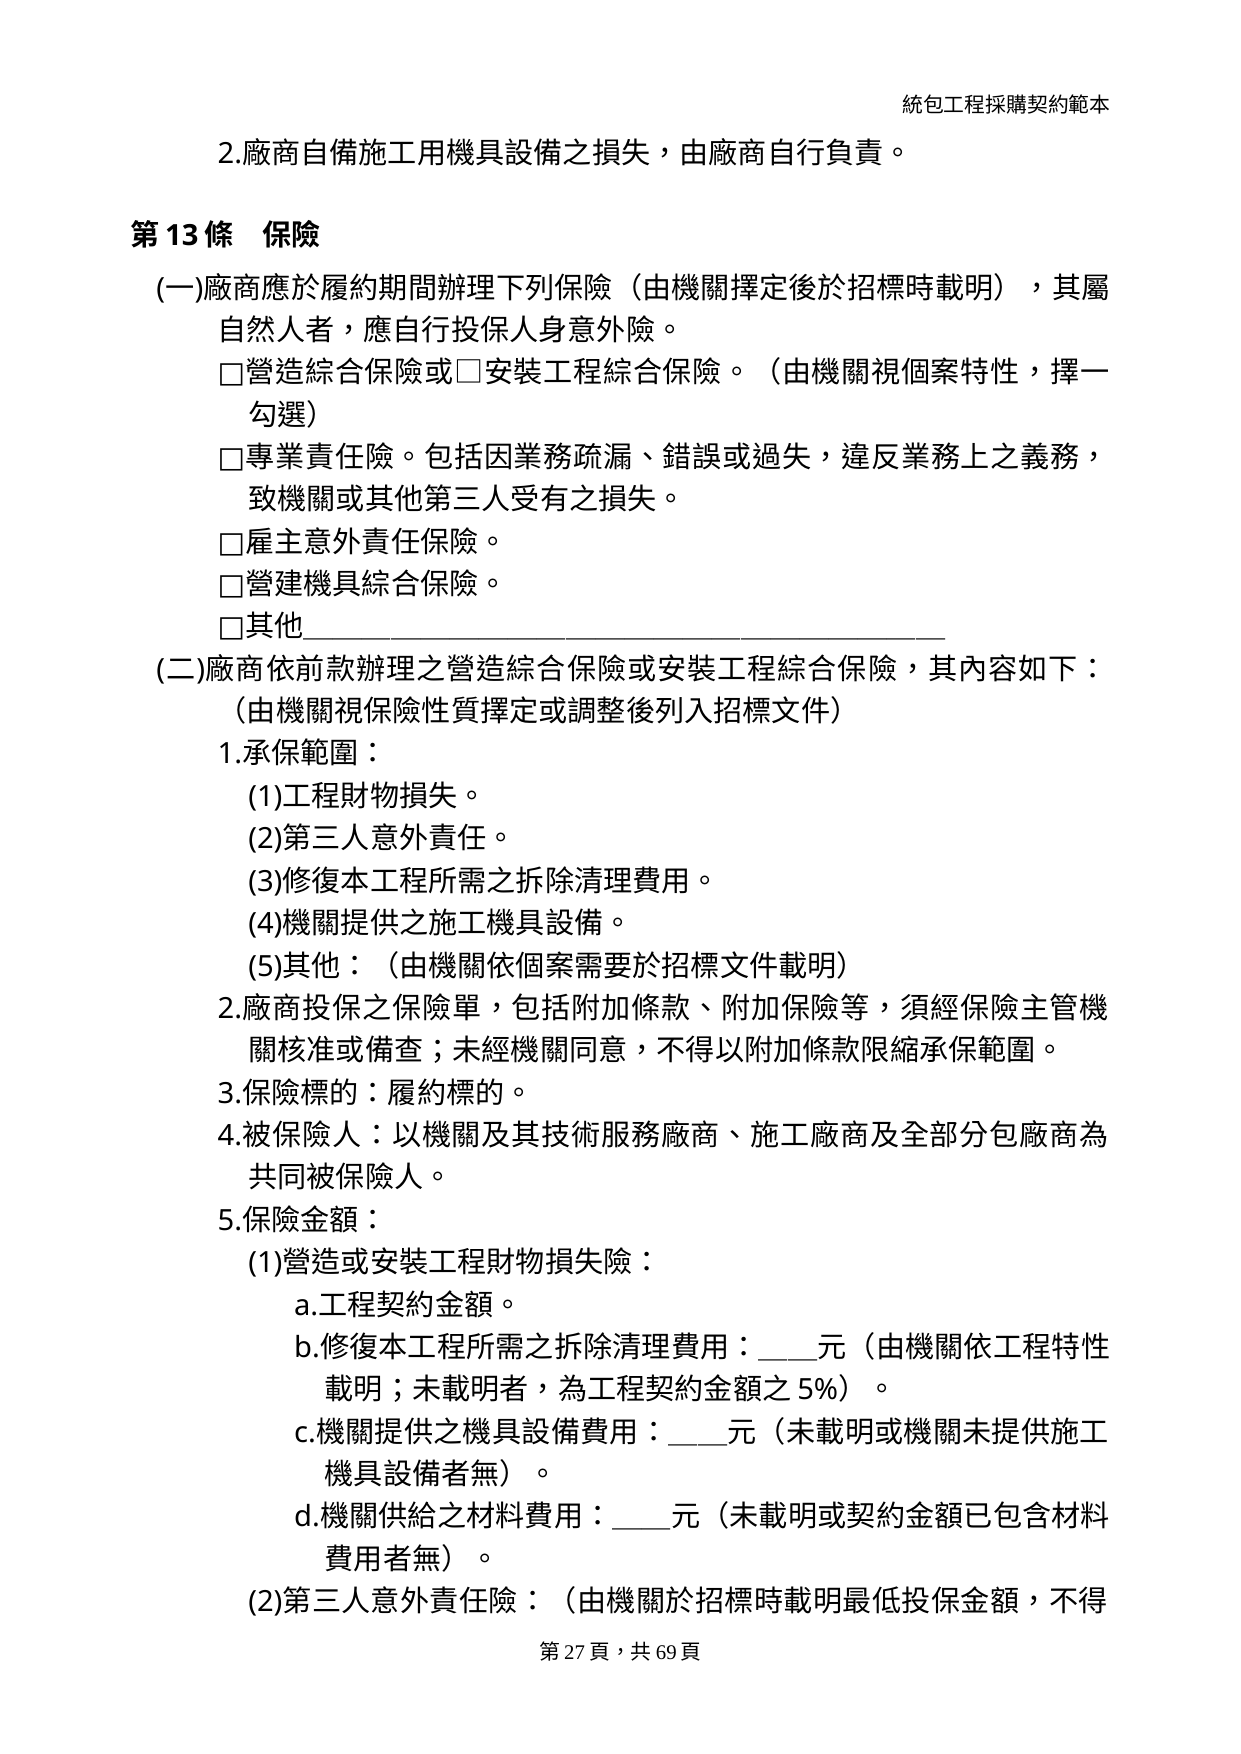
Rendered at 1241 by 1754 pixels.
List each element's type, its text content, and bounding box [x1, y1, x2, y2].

text (2)第三人意外責任險：（由機關於招標時載明最低投保金額，不得 [248, 1578, 1110, 1620]
text (二)廠商依前款辦理之營造綜合保險或安裝工程綜合保險，其內容如下：（由機關視保險性質擇定或調整後列入招標文件） [156, 645, 1110, 730]
text □其他＿＿＿＿＿＿＿＿＿＿＿＿＿＿＿＿＿＿＿＿＿＿ [217, 603, 1110, 645]
text 4.被保險人：以機關及其技術服務廠商、施工廠商及全部分包廠商為共同被保險人。 [217, 1112, 1110, 1196]
text a.工程契約金額。 [294, 1281, 1110, 1323]
text (3)修復本工程所需之拆除清理費用。 [248, 857, 1110, 900]
text 2.廠商自備施工用機具設備之損失，由廠商自行負責。 [217, 130, 1110, 172]
text □專業責任險。包括因業務疏漏、錯誤或過失，違反業務上之義務，致機關或其他第三人受有之損失。 [217, 433, 1110, 518]
text (一)廠商應於履約期間辦理下列保險（由機關擇定後於招標時載明），其屬自然人者，應自行投保人身意外險。 [156, 264, 1110, 349]
text 5.保險金額： [217, 1196, 1110, 1239]
text d.機關供給之材料費用：＿＿元（未載明或契約金額已包含材料費用者無）。 [294, 1493, 1110, 1578]
text 1.承保範圍： [217, 730, 1110, 772]
text 2.廠商投保之保險單，包括附加條款、附加保險等，須經保險主管機關核准或備查；未經機關同意，不得以附加條款限縮承保範圍。 [217, 984, 1110, 1069]
text (2)第三人意外責任。 [248, 815, 1110, 857]
text c.機關提供之機具設備費用：＿＿元（未載明或機關未提供施工機具設備者無）。 [294, 1408, 1110, 1493]
text (4)機關提供之施工機具設備。 [248, 900, 1110, 942]
text 第13條 保險 [130, 212, 1110, 254]
text □營造綜合保險或□安裝工程綜合保險。（由機關視個案特性，擇一勾選） [217, 349, 1110, 433]
text (1)工程財物損失。 [248, 772, 1110, 815]
text b.修復本工程所需之拆除清理費用：＿＿元（由機關依工程特性載明；未載明者，為工程契約金額之5%）。 [294, 1323, 1110, 1408]
text 3.保險標的：履約標的。 [217, 1069, 1110, 1112]
text (1)營造或安裝工程財物損失險： [248, 1239, 1110, 1281]
text □營建機具綜合保險。 [217, 561, 1110, 603]
text □雇主意外責任保險。 [217, 518, 1110, 561]
text (5)其他：（由機關依個案需要於招標文件載明） [248, 942, 1110, 984]
